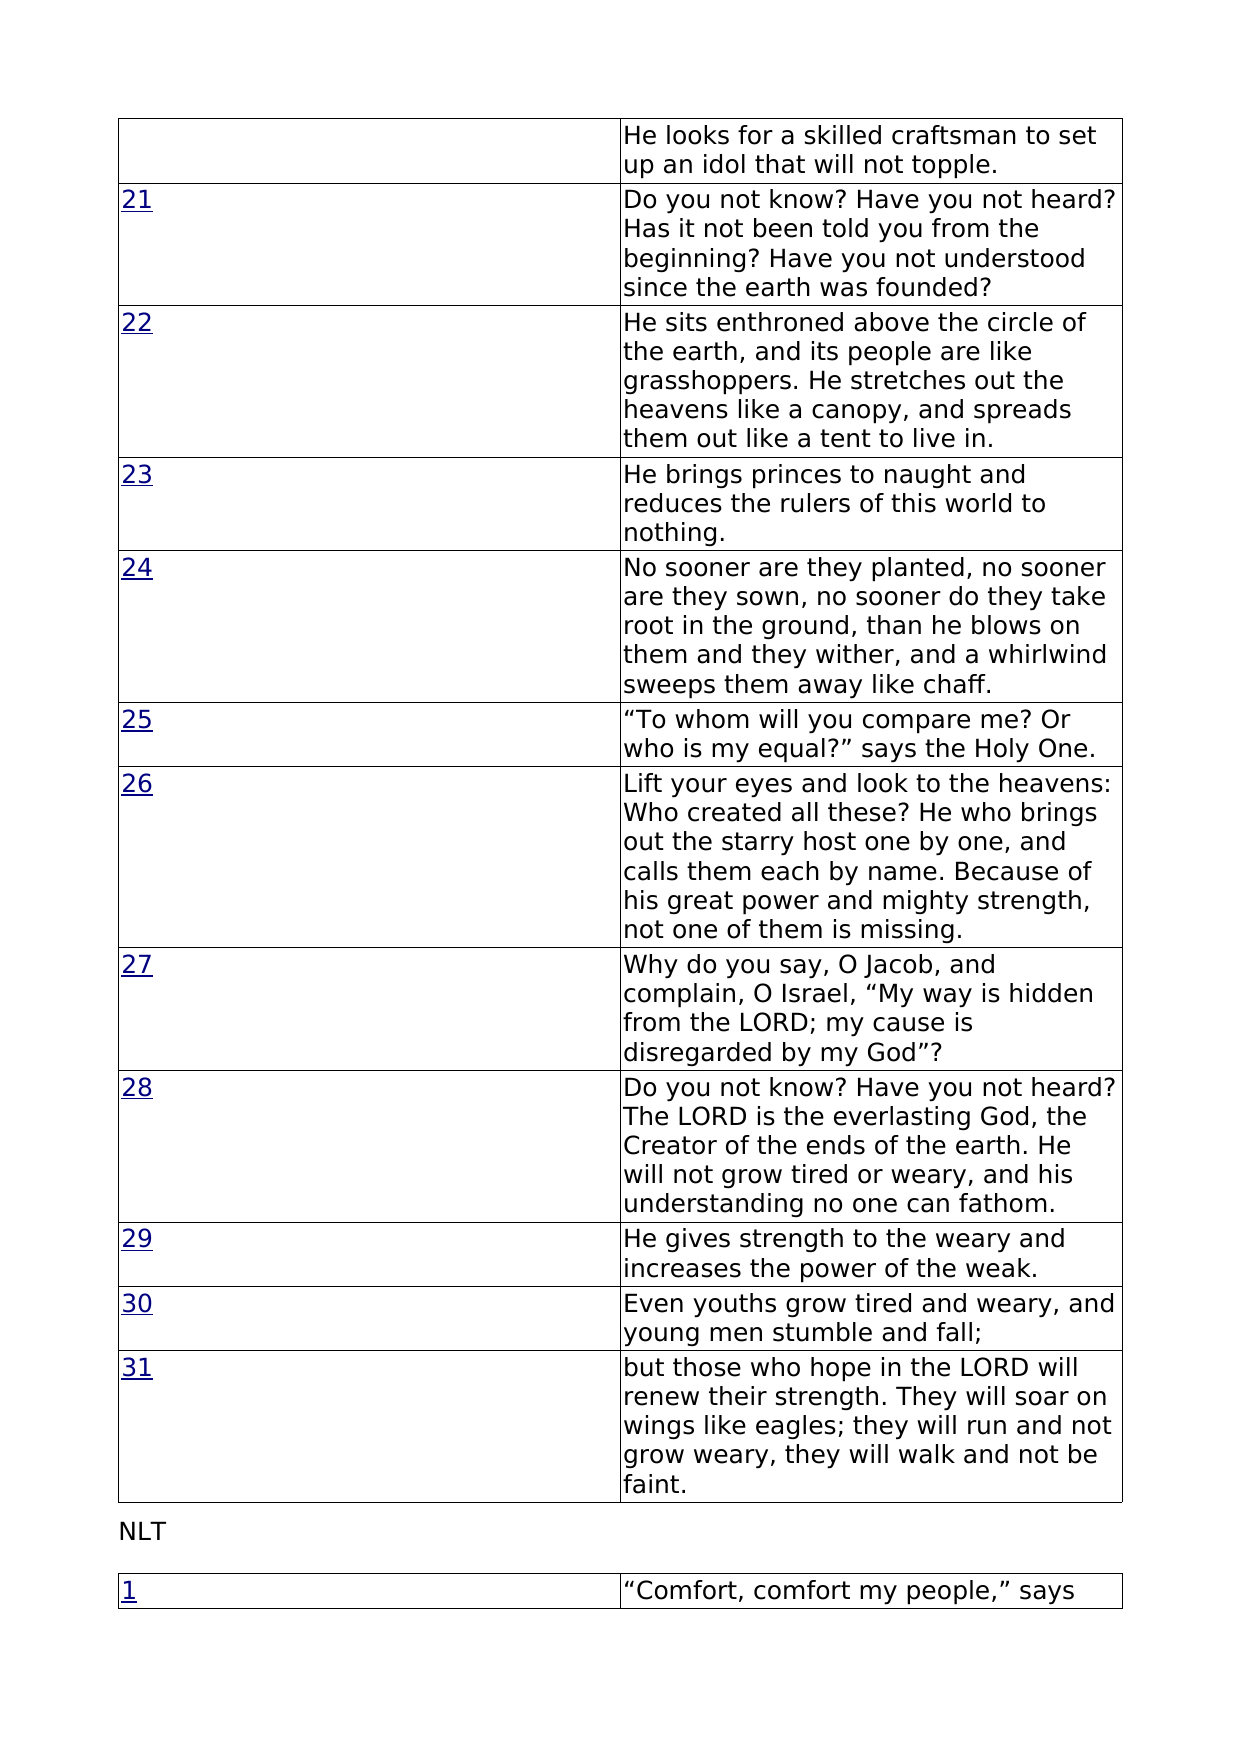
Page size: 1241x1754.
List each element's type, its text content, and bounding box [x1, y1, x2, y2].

table_cell 30 [119, 1287, 620, 1350]
table_cell 27 [119, 948, 620, 1070]
table_header 1 [119, 1574, 620, 1608]
text NLT [118, 1517, 1122, 1546]
table_cell 21 [119, 184, 620, 305]
table_cell 31 [119, 1351, 620, 1502]
table_cell 26 [119, 767, 620, 947]
table_cell Even youths grow tired and weary, and young men stumble and fall; [621, 1287, 1122, 1350]
table_cell 22 [119, 306, 620, 457]
table_cell “To whom will you compare me? Or who is my equal?” says the Holy One. [621, 703, 1122, 766]
table_cell 23 [119, 458, 620, 550]
table_cell 29 [119, 1223, 620, 1286]
table_cell [119, 119, 620, 182]
table_cell Lift your eyes and look to the heavens: Who created all these? He who brings out the starry host one by one, and calls them each by name. Because of his great power and mighty strength, not one of them is missing. [621, 767, 1122, 947]
table_cell 28 [119, 1071, 620, 1222]
table_cell Why do you say, O Jacob, and complain, O Israel, “My way is hidden from the LORD; my cause is disregarded by my God”? [621, 948, 1122, 1070]
table_cell He looks for a skilled craftsman to set up an idol that will not topple. [621, 119, 1122, 182]
table_cell 25 [119, 703, 620, 766]
table_cell 24 [119, 551, 620, 702]
table_cell He sits enthroned above the circle of the earth, and its people are like grasshoppers. He stretches out the heavens like a canopy, and spreads them out like a tent to live in. [621, 306, 1122, 457]
table_header “Comfort, comfort my people,” says [621, 1574, 1122, 1608]
table_cell He gives strength to the weary and increases the power of the weak. [621, 1223, 1122, 1286]
table_cell Do you not know? Have you not heard? The LORD is the everlasting God, the Creator of the ends of the earth. He will not grow tired or weary, and his understanding no one can fathom. [621, 1071, 1122, 1222]
table_cell but those who hope in the LORD will renew their strength. They will soar on wings like eagles; they will run and not grow weary, they will walk and not be faint. [621, 1351, 1122, 1502]
table_cell Do you not know? Have you not heard? Has it not been told you from the beginning? Have you not understood since the earth was founded? [621, 184, 1122, 305]
table_cell No sooner are they planted, no sooner are they sown, no sooner do they take root in the ground, than he blows on them and they wither, and a whirlwind sweeps them away like chaff. [621, 551, 1122, 702]
table_cell He brings princes to naught and reduces the rulers of this world to nothing. [621, 458, 1122, 550]
